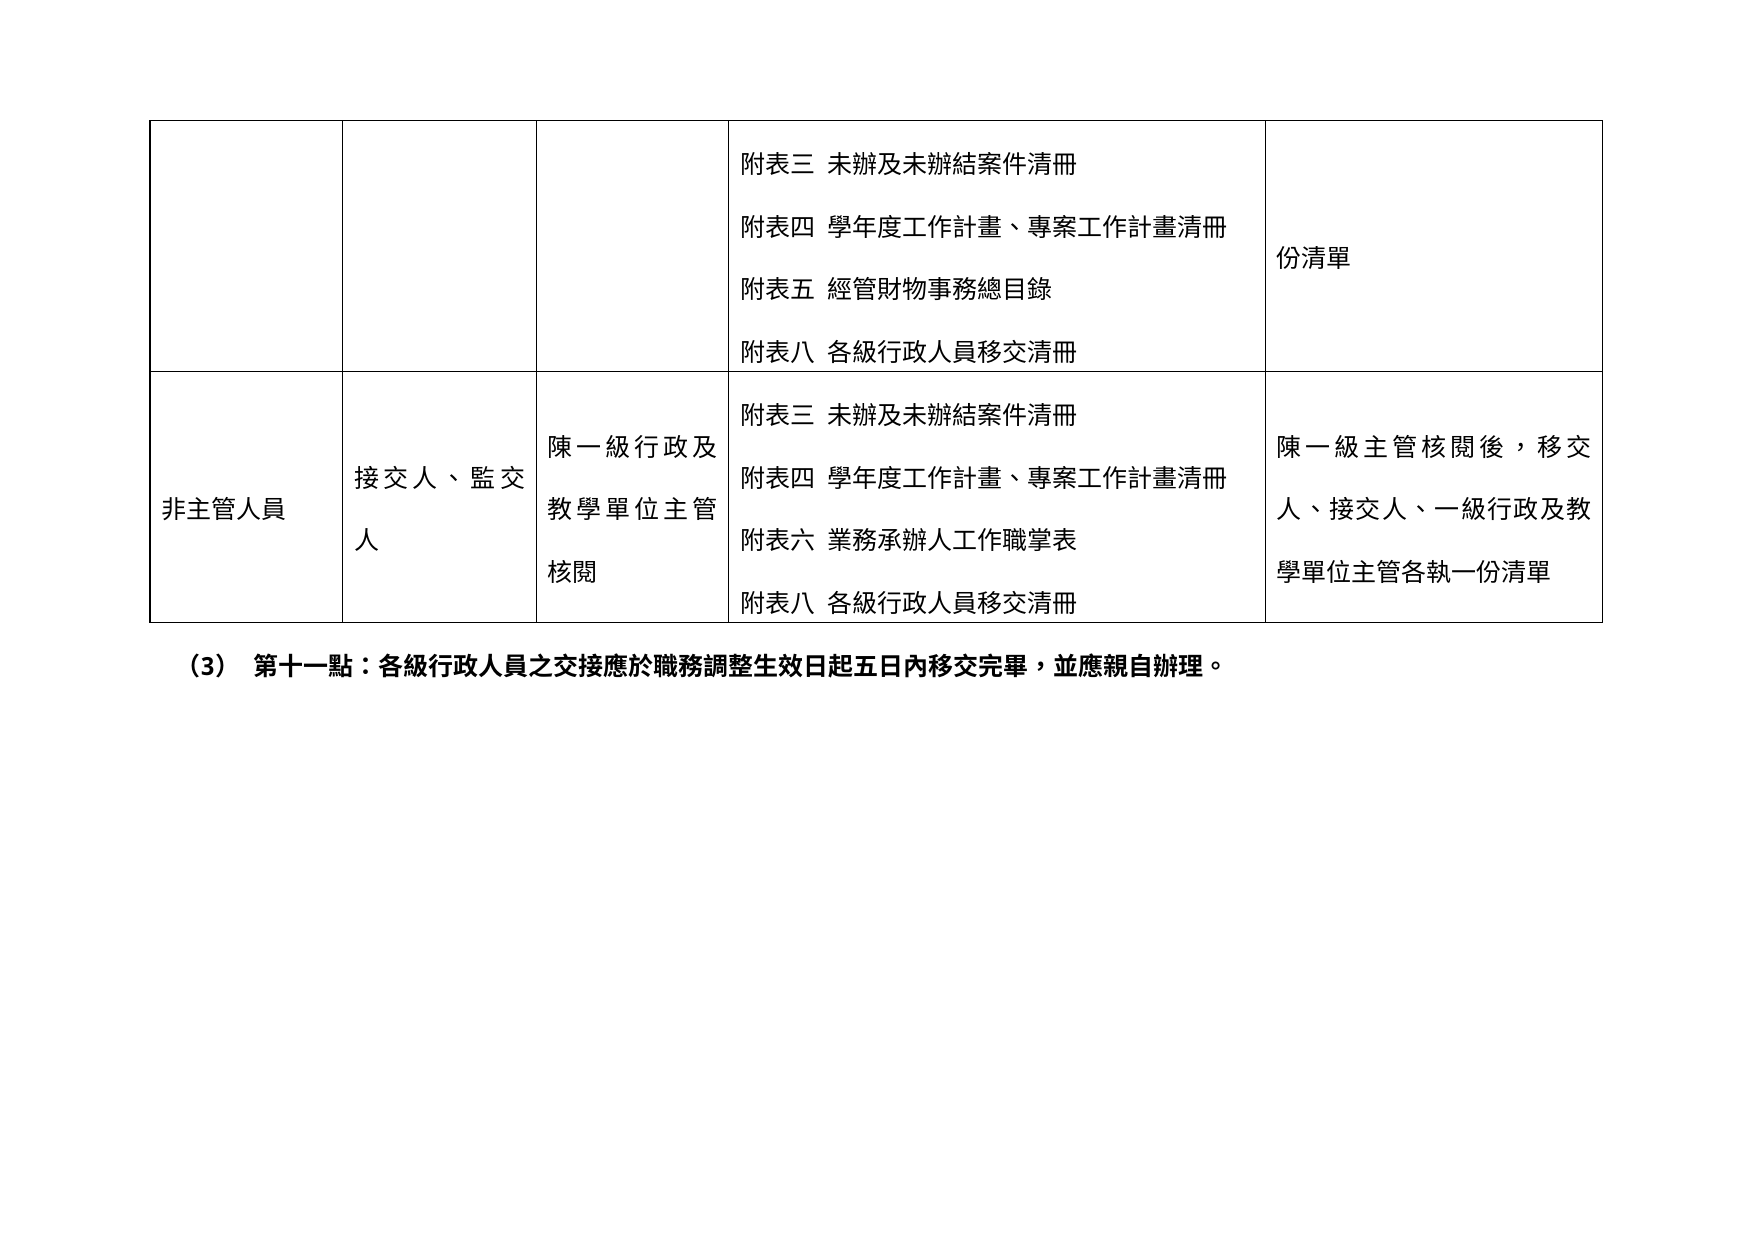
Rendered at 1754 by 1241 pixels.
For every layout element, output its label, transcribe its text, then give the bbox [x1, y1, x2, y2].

table_cell [343, 121, 536, 371]
table_cell 陳一級行政及教學單位主管核閱 [537, 372, 728, 622]
table_cell [151, 121, 342, 371]
table_cell 附表三 未辦及未辦結案件清冊 附表四 學年度工作計畫、專案工作計畫清冊 附表六 業務承辦人工作職掌表 附表八 各級行政人員移交清冊 [729, 372, 1265, 622]
table_cell 非主管人員 [151, 372, 342, 622]
table_cell 陳一級主管核閱後，移交人、接交人、一級行政及教學單位主管各執一份清單 [1266, 372, 1602, 622]
table_cell [537, 121, 728, 371]
table_cell 附表三 未辦及未辦結案件清冊 附表四 學年度工作計畫、專案工作計畫清冊 附表五 經管財物事務總目錄 附表八 各級行政人員移交清冊 [729, 121, 1265, 371]
list 第十一點：各級行政人員之交接應於職務調整生效日起五日內移交完畢，並應親自辦理。 [175, 623, 1604, 686]
table_cell 接交人、監交人 [343, 372, 536, 622]
table_cell 份清單 [1266, 121, 1602, 371]
